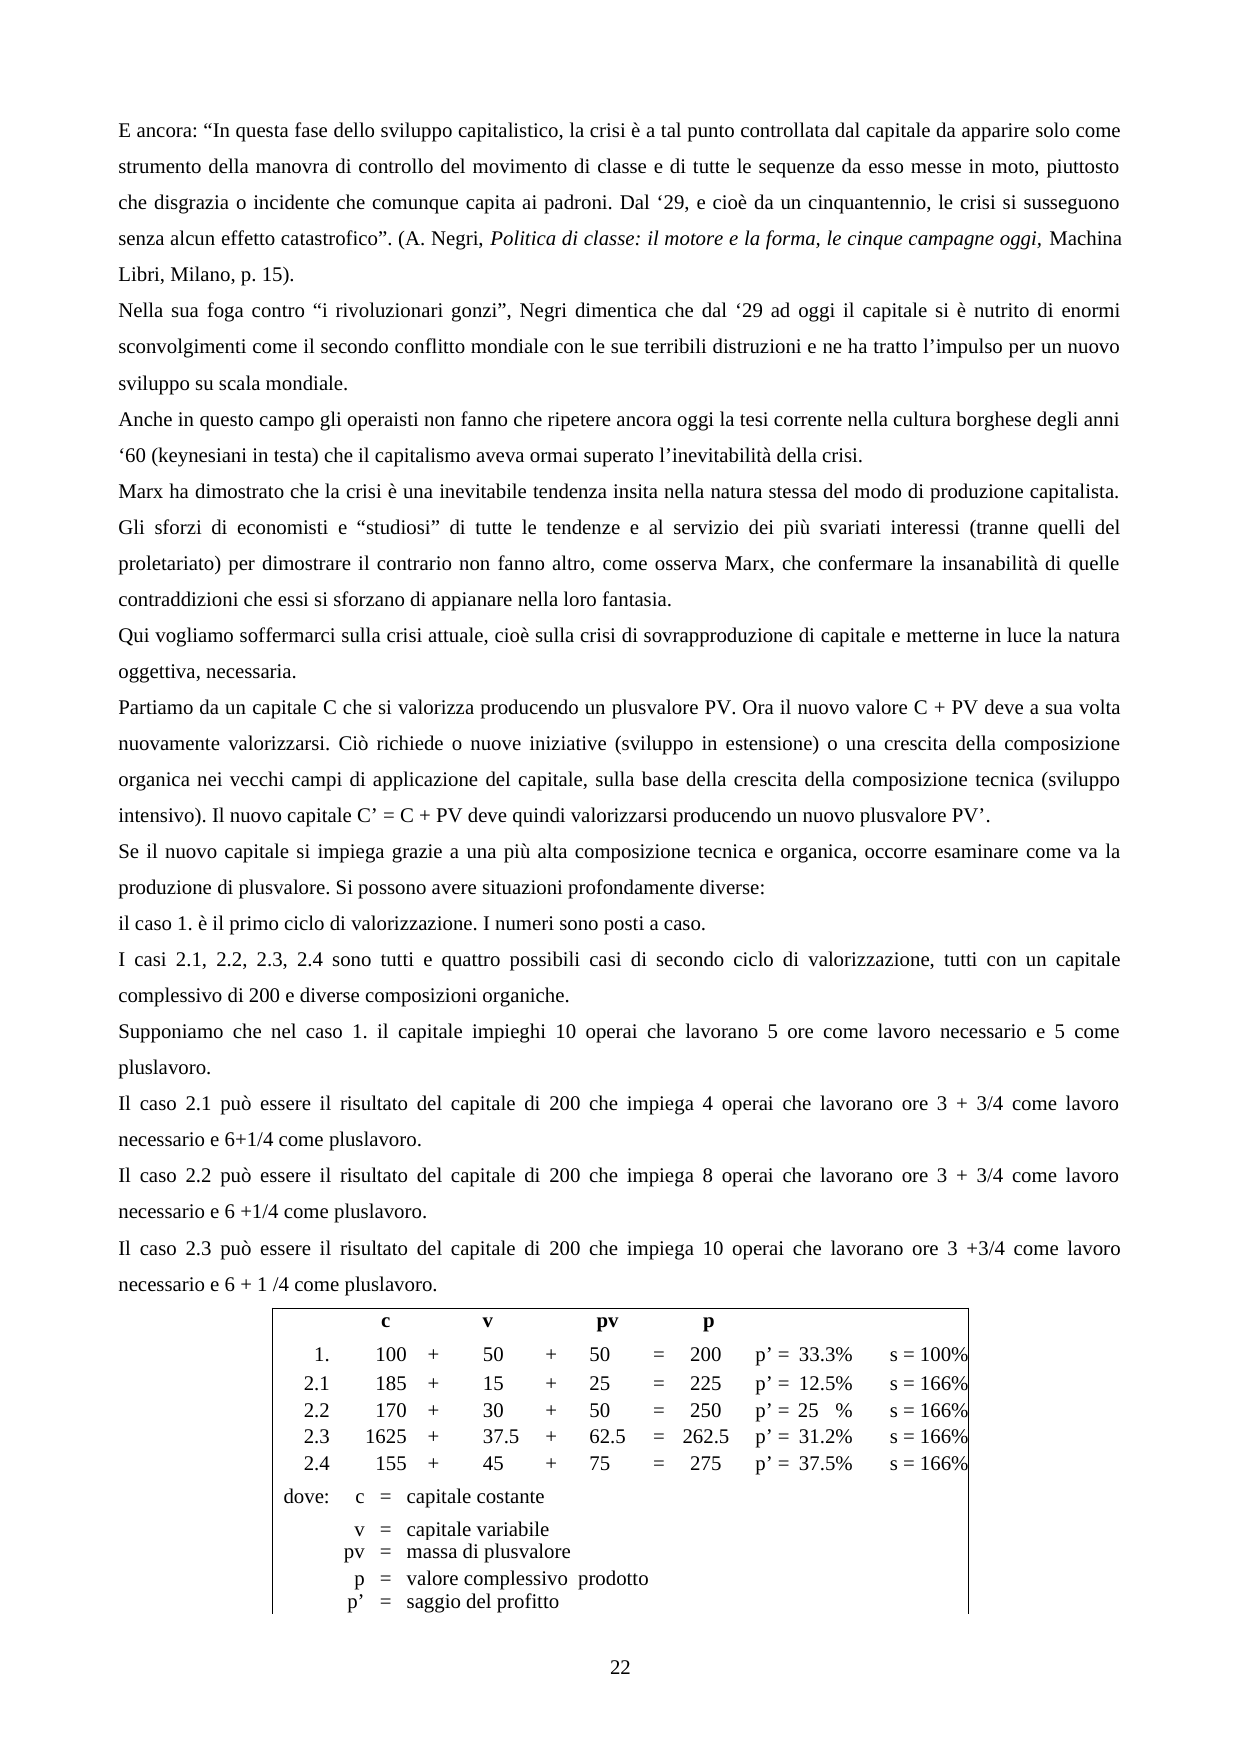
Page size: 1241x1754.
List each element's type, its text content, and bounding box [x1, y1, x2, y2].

text Partiamo da un capitale C che si valorizza producendo un plusvalore PV. Ora il nuovo valore C + PV deve a sua volta nuovamente valorizzarsi. Ciò richiede o nuove iniziative (sviluppo in estensione) o una crescita della composizione organica nei vecchi campi di applicazione del capitale, sulla base della crescita della composizione tecnica (sviluppo intensivo). Il nuovo capitale C’ = C + PV deve quindi valorizzarsi producendo un nuovo plusvalore PV’. [118, 695, 1122, 827]
table_cell 200 [676, 1342, 735, 1371]
table_cell [578, 1517, 676, 1539]
table_cell 50 = [578, 1398, 676, 1424]
table_cell valore complessivo del [406, 1566, 578, 1589]
text Il caso 2.3 può essere il risultato del capitale di 200 che impiega 10 operai che lavorano ore 3 +3/4 come lavoro necessario e 6 + 1 /4 come pluslavoro. [118, 1235, 1122, 1296]
table_cell = [364, 1540, 406, 1566]
table_cell [329, 1342, 364, 1371]
table_header c [364, 1309, 406, 1342]
table_cell [676, 1590, 735, 1614]
table_cell 250 [676, 1398, 735, 1424]
table_cell [676, 1484, 735, 1517]
table_cell [853, 1484, 968, 1517]
table_cell 50 = [578, 1342, 676, 1371]
table_cell [329, 1371, 364, 1397]
table_cell massa di plusvalore [406, 1540, 578, 1566]
table_header [735, 1309, 789, 1342]
text Qui vogliamo soffermarci sulla crisi attuale, cioè sulla crisi di sovrapproduzione di capitale e metterne in luce la natura oggettiva, necessaria. [118, 623, 1122, 683]
table_cell [789, 1540, 852, 1566]
table_cell p’ [329, 1590, 364, 1614]
table_cell 25 % [789, 1398, 852, 1424]
table_cell 155 [364, 1451, 406, 1484]
table_cell p’ = [735, 1451, 789, 1484]
table_cell 33.3% [789, 1342, 852, 1371]
table_cell [789, 1590, 852, 1614]
table_cell [789, 1566, 852, 1589]
table_cell [578, 1590, 676, 1614]
table_cell 2.4 [273, 1451, 329, 1484]
table_cell p’ = [735, 1342, 789, 1371]
table_cell = [364, 1566, 406, 1589]
text Supponiamo che nel caso 1. il capitale impieghi 10 operai che lavorano 5 ore come lavoro necessario e 5 come pluslavoro. [118, 1019, 1122, 1079]
table_cell 100 [364, 1342, 406, 1371]
table_cell s = 166% [853, 1398, 968, 1424]
table_cell = [364, 1590, 406, 1614]
table_cell [735, 1484, 789, 1517]
table_cell = [364, 1484, 406, 1517]
table_cell + 37.5 + [406, 1424, 578, 1451]
text Nella sua foga contro “i rivoluzionari gonzi”, Negri dimentica che dal ‘29 ad oggi il capitale si è nutrito di enormi sconvolgimenti come il secondo conflitto mondiale con le sue terribili distruzioni e ne ha tratto l’impulso per un nuovo sviluppo su scala mondiale. [118, 298, 1122, 394]
table_header [329, 1309, 364, 1342]
text Anche in questo campo gli operaisti non fanno che ripetere ancora oggi la tesi corrente nella cultura borghese degli anni ‘60 (keynesiani in testa) che il capitalismo aveva ormai superato l’inevitabilità della crisi. [118, 406, 1122, 467]
table_cell [735, 1590, 789, 1614]
table_header pv [578, 1309, 676, 1342]
table_cell 185 [364, 1371, 406, 1397]
table_header [273, 1309, 329, 1342]
table_cell [853, 1590, 968, 1614]
table_cell prodotto [578, 1566, 676, 1589]
table_cell [273, 1517, 329, 1539]
table_cell 2.3 [273, 1424, 329, 1451]
text Il caso 2.2 può essere il risultato del capitale di 200 che impiega 8 operai che lavorano ore 3 + 3/4 come lavoro necessario e 6 +1/4 come pluslavoro. [118, 1163, 1122, 1223]
table_cell c [329, 1484, 364, 1517]
table_cell dove: [273, 1484, 329, 1517]
table_cell 31.2% [789, 1424, 852, 1451]
table_header [789, 1309, 852, 1342]
text Il caso 2.1 può essere il risultato del capitale di 200 che impiega 4 operai che lavorano ore 3 + 3/4 come lavoro necessario e 6+1/4 come pluslavoro. [118, 1091, 1122, 1151]
table_cell [273, 1566, 329, 1589]
table_cell 12.5% [789, 1371, 852, 1397]
table_cell [578, 1484, 676, 1517]
table_cell 170 [364, 1398, 406, 1424]
table_cell s = 100% [853, 1342, 968, 1371]
table_cell = [364, 1517, 406, 1539]
table_cell 75 = [578, 1451, 676, 1484]
table_cell [853, 1540, 968, 1566]
table_cell p’ = [735, 1371, 789, 1397]
table_cell [676, 1566, 735, 1589]
table_cell saggio del profitto [406, 1590, 578, 1614]
text il caso 1. è il primo ciclo di valorizzazione. I numeri sono posti a caso. [118, 911, 1122, 935]
table_cell capitale variabile [406, 1517, 578, 1539]
table_cell + 30 + [406, 1398, 578, 1424]
table_cell + 50 + [406, 1342, 578, 1371]
table_cell + 15 + [406, 1371, 578, 1397]
table_cell [735, 1540, 789, 1566]
table_cell [789, 1517, 852, 1539]
table_cell 275 [676, 1451, 735, 1484]
table_cell 2.1 [273, 1371, 329, 1397]
table_cell 262.5 [676, 1424, 735, 1451]
table_cell capitale costante [406, 1484, 578, 1517]
table_cell pv [329, 1540, 364, 1566]
table_cell [273, 1590, 329, 1614]
table_cell 1. [273, 1342, 329, 1371]
table_cell [735, 1566, 789, 1589]
table_cell [578, 1540, 676, 1566]
table_cell s = 166% [853, 1424, 968, 1451]
table_cell 25 = [578, 1371, 676, 1397]
table_cell s = 166% [853, 1451, 968, 1484]
table_header v [406, 1309, 578, 1342]
table_cell [853, 1517, 968, 1539]
table_cell 37.5% [789, 1451, 852, 1484]
table_cell 225 [676, 1371, 735, 1397]
table_cell v [329, 1517, 364, 1539]
table_cell [735, 1517, 789, 1539]
table_cell [329, 1398, 364, 1424]
table_cell s = 166% [853, 1371, 968, 1397]
text Marx ha dimostrato che la crisi è una inevitabile tendenza insita nella natura stessa del modo di produzione capitalista. Gli sforzi di economisti e “studiosi” di tutte le tendenze e al servizio dei più svariati interessi (tranne quelli del proletariato) per dimostrare il contrario non fanno altro, come osserva Marx, che confermare la insanabilità di quelle contraddizioni che essi si sforzano di appianare nella loro fantasia. [118, 478, 1122, 611]
table_cell 62.5 = [578, 1424, 676, 1451]
table_header p [676, 1309, 735, 1342]
table_cell [853, 1566, 968, 1589]
text I casi 2.1, 2.2, 2.3, 2.4 sono tutti e quattro possibili casi di secondo ciclo di valorizzazione, tutti con un capitale complessivo di 200 e diverse composizioni organiche. [118, 947, 1122, 1007]
table_cell p [329, 1566, 364, 1589]
table_cell [676, 1517, 735, 1539]
table_cell + 45 + [406, 1451, 578, 1484]
table_cell [329, 1451, 364, 1484]
table_header [853, 1309, 968, 1342]
table_cell p’ = [735, 1398, 789, 1424]
text E ancora: “In questa fase dello sviluppo capitalistico, la crisi è a tal punto controllata dal capitale da apparire solo come strumento della manovra di controllo del movimento di classe e di tutte le sequenze da esso messe in moto, piuttosto che disgrazia o incidente che comunque capita ai padroni. Dal ‘29, e cioè da un cinquantennio, le crisi si susseguono senza alcun effetto catastrofico”. (A. Negri, Politica di classe: il motore e la forma, le cinque campagne oggi, Machina Libri, Milano, p. 15). [118, 118, 1122, 286]
table_cell 1625 [364, 1424, 406, 1451]
text Se il nuovo capitale si impiega grazie a una più alta composizione tecnica e organica, occorre esaminare come va la produzione di plusvalore. Si possono avere situazioni profondamente diverse: [118, 839, 1122, 899]
table_cell [329, 1424, 364, 1451]
table_cell [273, 1540, 329, 1566]
table_cell p’ = [735, 1424, 789, 1451]
table_cell 2.2 [273, 1398, 329, 1424]
table_cell [676, 1540, 735, 1566]
table_cell [789, 1484, 852, 1517]
